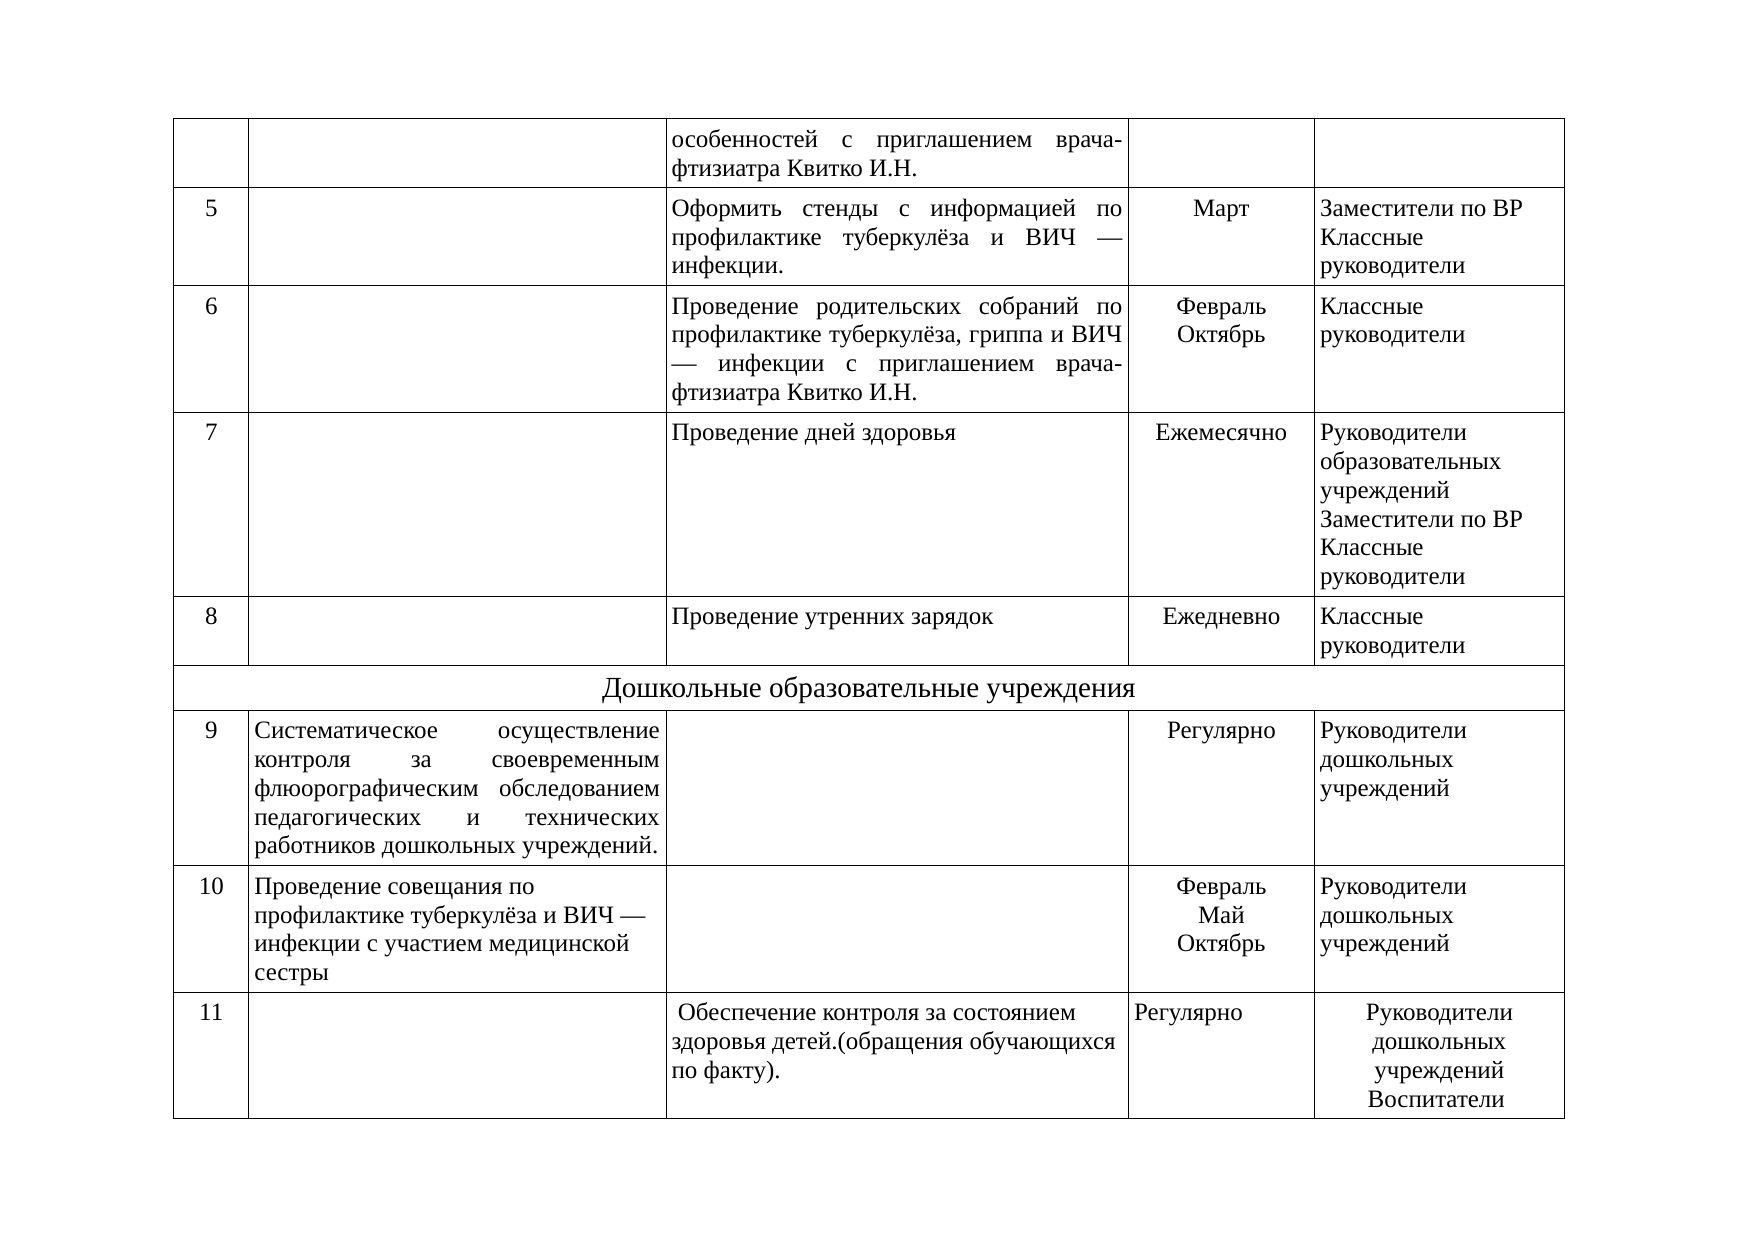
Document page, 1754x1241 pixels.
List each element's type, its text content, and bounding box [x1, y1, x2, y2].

table_cell [249, 119, 666, 187]
table_cell особенностей с приглашением врача-фтизиатра Квитко И.Н. [667, 119, 1128, 187]
table_cell Проведение утренних зарядок [667, 597, 1128, 665]
table_cell 5 [174, 188, 248, 285]
table_cell Руководители образовательных учреждений Заместители по ВР Классные руководители [1315, 413, 1564, 596]
table_cell [667, 866, 1128, 992]
table_cell Руководители дошкольных учреждений [1315, 711, 1564, 865]
table_cell Классные руководители [1315, 286, 1564, 412]
table_cell Регулярно [1129, 711, 1314, 865]
table_cell 11 [174, 993, 248, 1118]
table_cell [667, 711, 1128, 865]
table_cell Оформить стенды с информацией по профилактике туберкулёза и ВИЧ — инфекции. [667, 188, 1128, 285]
table_cell [174, 119, 248, 187]
table_cell Систематическое осуществление контроля за своевременным флюорографическим обследованием педагогических и технических работников дошкольных учреждений. [249, 711, 666, 865]
table_cell Проведение родительских собраний по профилактике туберкулёза, гриппа и ВИЧ — инфекции с приглашением врача-фтизиатра Квитко И.Н. [667, 286, 1128, 412]
table_cell Руководители дошкольных учреждений Воспитатели [1315, 993, 1564, 1118]
table_cell Проведение совещания по профилактике туберкулёза и ВИЧ — инфекции с участием медицинской сестры [249, 866, 666, 992]
table_cell 9 [174, 711, 248, 865]
table_cell [249, 286, 666, 412]
table_cell [1315, 119, 1564, 187]
table_cell [249, 413, 666, 596]
table_cell Проведение дней здоровья [667, 413, 1128, 596]
table_cell 7 [174, 413, 248, 596]
table_cell [1129, 119, 1314, 187]
table_cell Заместители по ВР Классные руководители [1315, 188, 1564, 285]
table_cell [249, 993, 666, 1118]
table_cell Классные руководители [1315, 597, 1564, 665]
table_cell Обеспечение контроля за состоянием здоровья детей.(обращения обучающихся по факту). [667, 993, 1128, 1118]
table_cell [249, 188, 666, 285]
table_cell Регулярно [1129, 993, 1314, 1118]
table_cell Ежедневно [1129, 597, 1314, 665]
table_cell Февраль Май Октябрь [1129, 866, 1314, 992]
table_cell Руководители дошкольных учреждений [1315, 866, 1564, 992]
table_cell Ежемесячно [1129, 413, 1314, 596]
table_cell Март [1129, 188, 1314, 285]
table_cell 10 [174, 866, 248, 992]
table_cell 8 [174, 597, 248, 665]
table_cell Февраль Октябрь [1129, 286, 1314, 412]
table_cell 6 [174, 286, 248, 412]
table_cell [249, 597, 666, 665]
table_cell Дошкольные образовательные учреждения [174, 666, 1564, 710]
